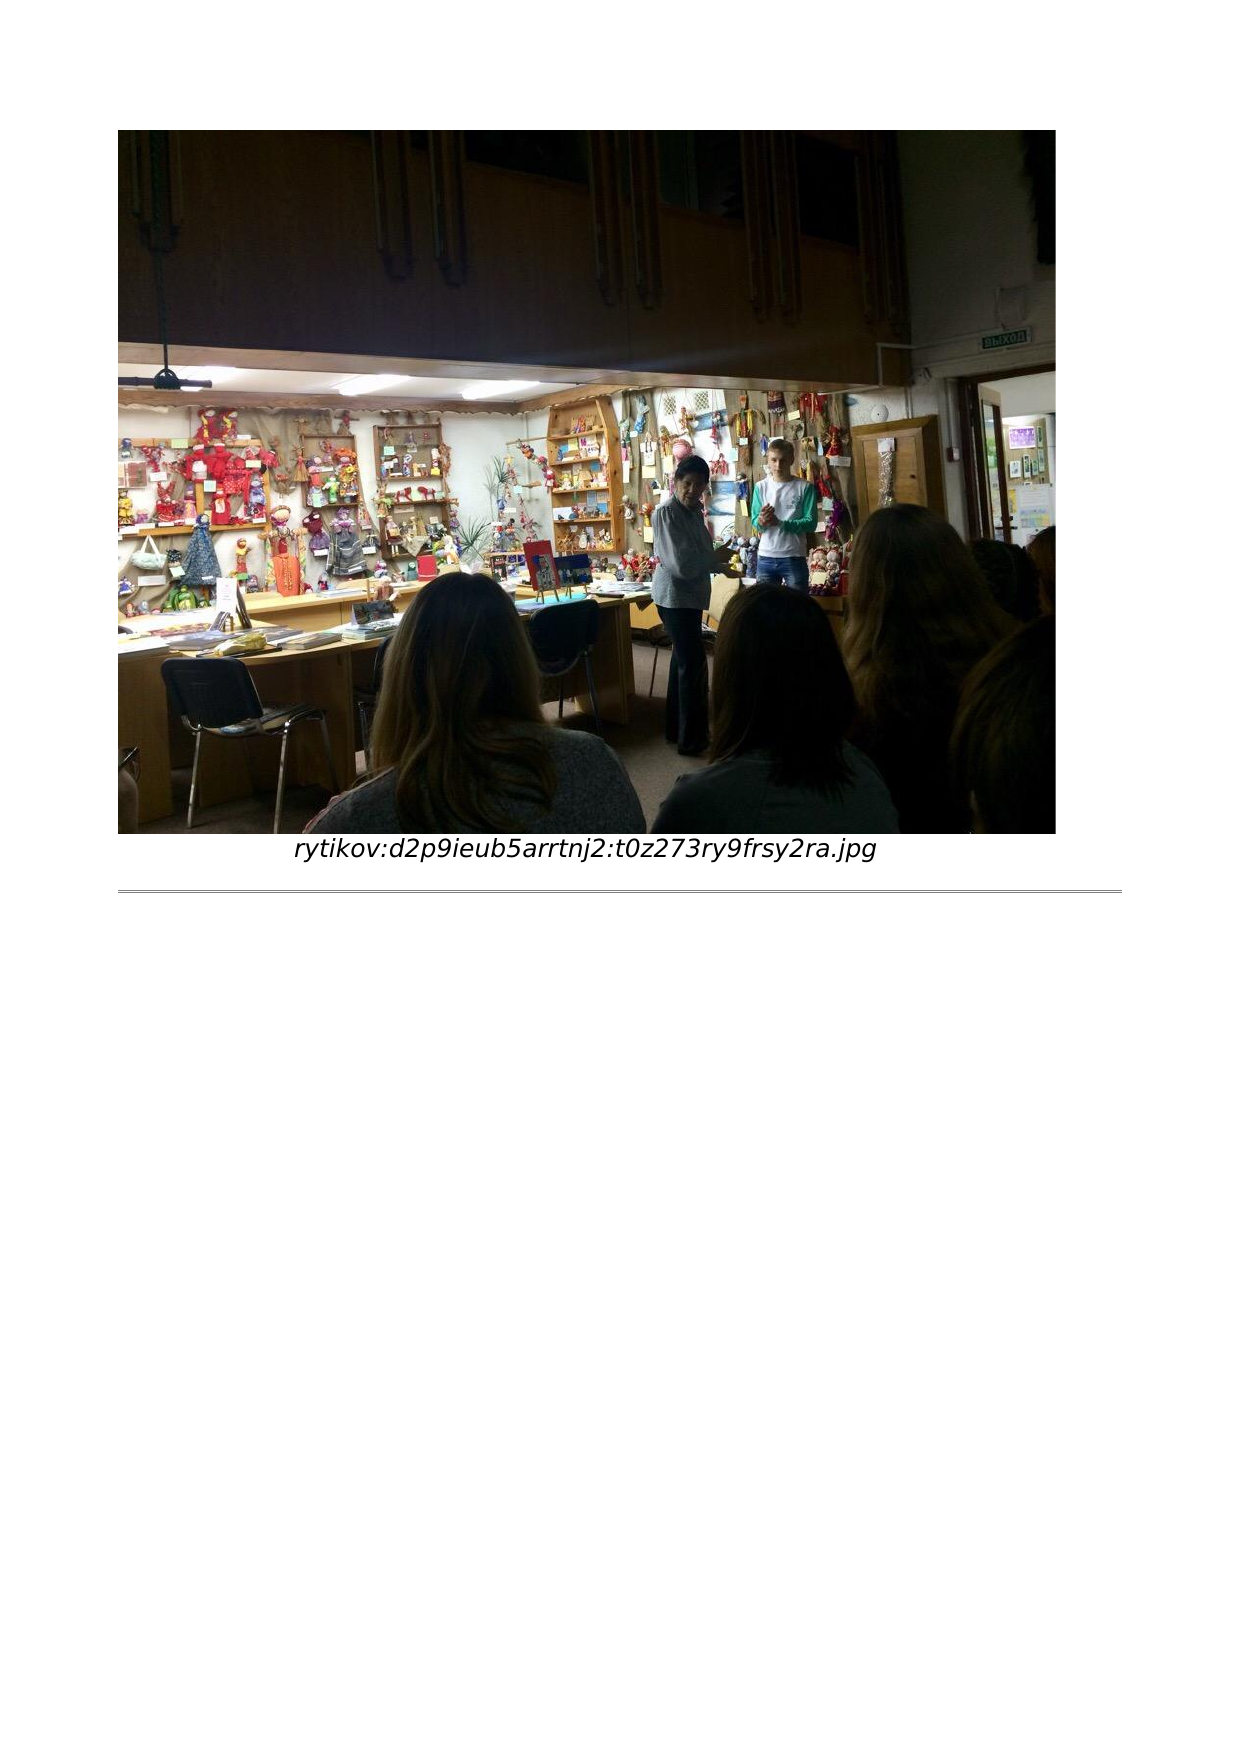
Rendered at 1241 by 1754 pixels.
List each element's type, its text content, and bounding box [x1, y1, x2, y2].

text rytikov:d2p9ieub5arrtnj2:t0z273ry9frsy2ra.jpg [118, 834, 1056, 863]
picture [118, 130, 1056, 834]
